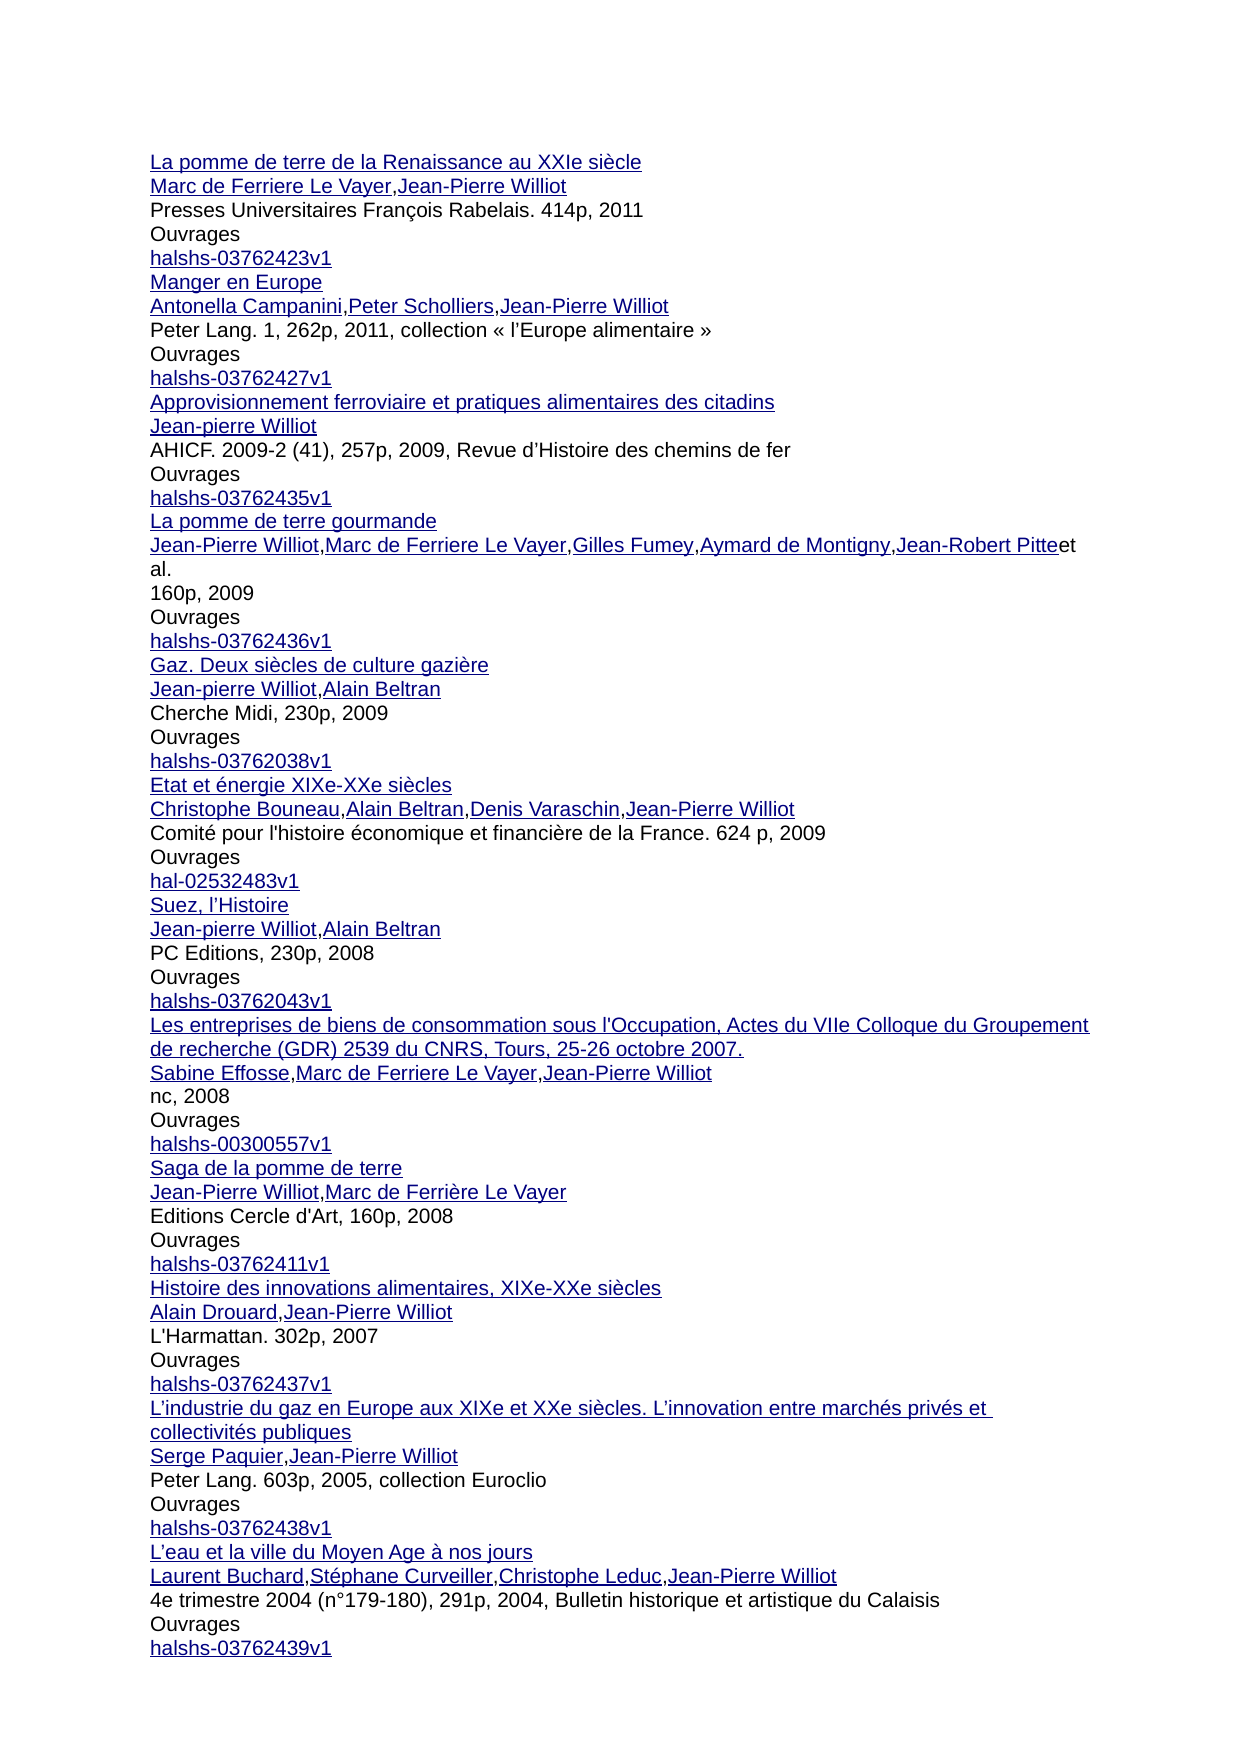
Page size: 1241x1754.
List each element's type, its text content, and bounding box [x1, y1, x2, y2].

table_cell Etat et énergie XIXe-XXe siècles Christophe Bouneau,Alain Beltran,Denis Varaschin,Jean-Pierre Williot Comité pour l'histoire économique et financière de la France. 624 p, 2009 Ouvrages hal-02532483v1 [150, 773, 1090, 893]
table_cell de recherche (GDR) 2539 du CNRS, Tours, 25-26 octobre 2007. Sabine Effosse,Marc de Ferriere Le Vayer,Jean-Pierre Williot nc, 2008 Ouvrages halshs-00300557v1 [150, 1034, 1090, 1156]
table_cell L’industrie du gaz en Europe aux XIXe et XXe siècles. L’innovation entre marchés privés et collectivités publiques Serge Paquier,Jean-Pierre Williot Peter Lang. 603p, 2005, collection Euroclio Ouvrages halshs-03762438v1 [150, 1396, 1090, 1539]
table_cell Saga de la pomme de terre Jean-Pierre Williot,Marc de Ferrière Le Vayer Editions Cercle d'Art, 160p, 2008 Ouvrages halshs-03762411v1 [150, 1156, 1090, 1276]
table_cell Gaz. Deux siècles de culture gazière Jean-pierre Williot,Alain Beltran Cherche Midi, 230p, 2009 Ouvrages halshs-03762038v1 [150, 653, 1090, 773]
table_cell Suez, l’Histoire Jean-pierre Williot,Alain Beltran PC Editions, 230p, 2008 Ouvrages halshs-03762043v1 [150, 893, 1090, 1012]
table_cell Approvisionnement ferroviaire et pratiques alimentaires des citadins Jean-pierre Williot AHICF. 2009-2 (41), 257p, 2009, Revue d’Histoire des chemins de fer Ouvrages halshs-03762435v1 [150, 390, 1090, 509]
table_cell La pomme de terre de la Renaissance au XXIe siècle Marc de Ferriere Le Vayer,Jean-Pierre Williot Presses Universitaires François Rabelais. 414p, 2011 Ouvrages halshs-03762423v1 [150, 150, 1090, 270]
table_cell La pomme de terre gourmande Jean-Pierre Williot,Marc de Ferriere Le Vayer,Gilles Fumey,Aymard de Montigny,Jean-Robert Pitteet al. 160p, 2009 Ouvrages halshs-03762436v1 [150, 509, 1090, 653]
table_cell Histoire des innovations alimentaires, XIXe-XXe siècles Alain Drouard,Jean-Pierre Williot L'Harmattan. 302p, 2007 Ouvrages halshs-03762437v1 [150, 1276, 1090, 1396]
table_cell L’eau et la ville du Moyen Age à nos jours Laurent Buchard,Stéphane Curveiller,Christophe Leduc,Jean-Pierre Williot 4e trimestre 2004 (n°179-180), 291p, 2004, Bulletin historique et artistique du Calaisis Ouvrages halshs-03762439v1 [150, 1540, 1090, 1659]
table_cell Les entreprises de biens de consommation sous l'Occupation, Actes du VIIe Colloque du Groupement [150, 1013, 1090, 1033]
table_cell Manger en Europe Antonella Campanini,Peter Scholliers,Jean-Pierre Williot Peter Lang. 1, 262p, 2011, collection « l’Europe alimentaire » Ouvrages halshs-03762427v1 [150, 270, 1090, 389]
